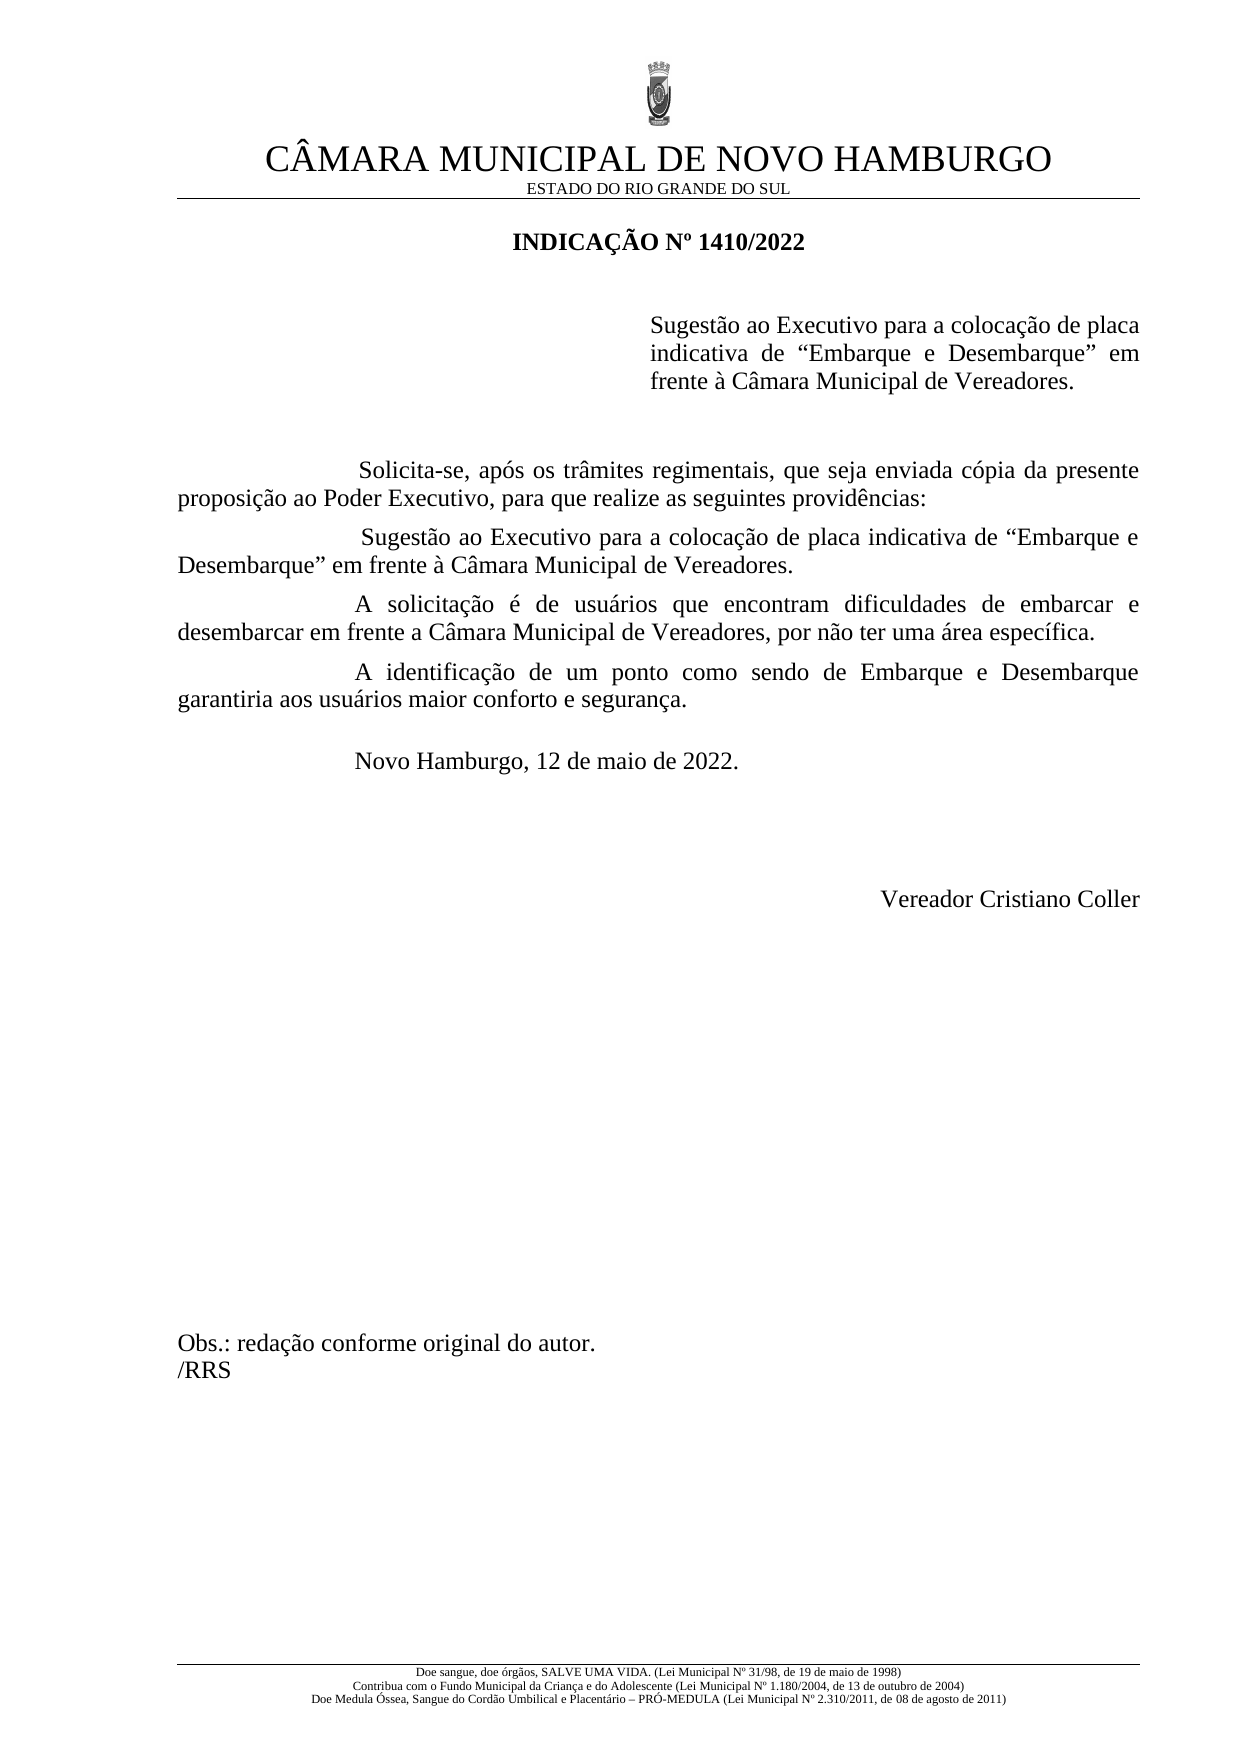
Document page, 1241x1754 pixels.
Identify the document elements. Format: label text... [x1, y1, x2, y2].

text A solicitação é de usuários que encontram dificuldades de embarcar e desembarcar em frente a Câmara Municipal de Vereadores, por não ter uma área específica. [177, 591, 1140, 646]
text /RRS [177, 1356, 1140, 1384]
text Solicita-se, após os trâmites regimentais, que seja enviada cópia da presente proposição ao Poder Executivo, para que realize as seguintes providências: [177, 456, 1140, 511]
text Novo Hamburgo, 12 de maio de 2022. [177, 747, 1140, 774]
text Vereador Cristiano Coller [177, 885, 1140, 913]
text Obs.: redação conforme original do autor. [177, 1329, 1140, 1356]
text Sugestão ao Executivo para a colocação de placa indicativa de “Embarque e Desembarque” em frente à Câmara Municipal de Vereadores. [177, 523, 1140, 579]
text INDICAÇÃO Nº 1410/2022 [177, 228, 1140, 256]
text A identificação de um ponto como sendo de Embarque e Desembarque garantiria aos usuários maior conforto e segurança. [177, 658, 1140, 713]
text Sugestão ao Executivo para a colocação de placa indicativa de “Embarque e Desembarque” em frente à Câmara Municipal de Vereadores. [650, 311, 1140, 394]
